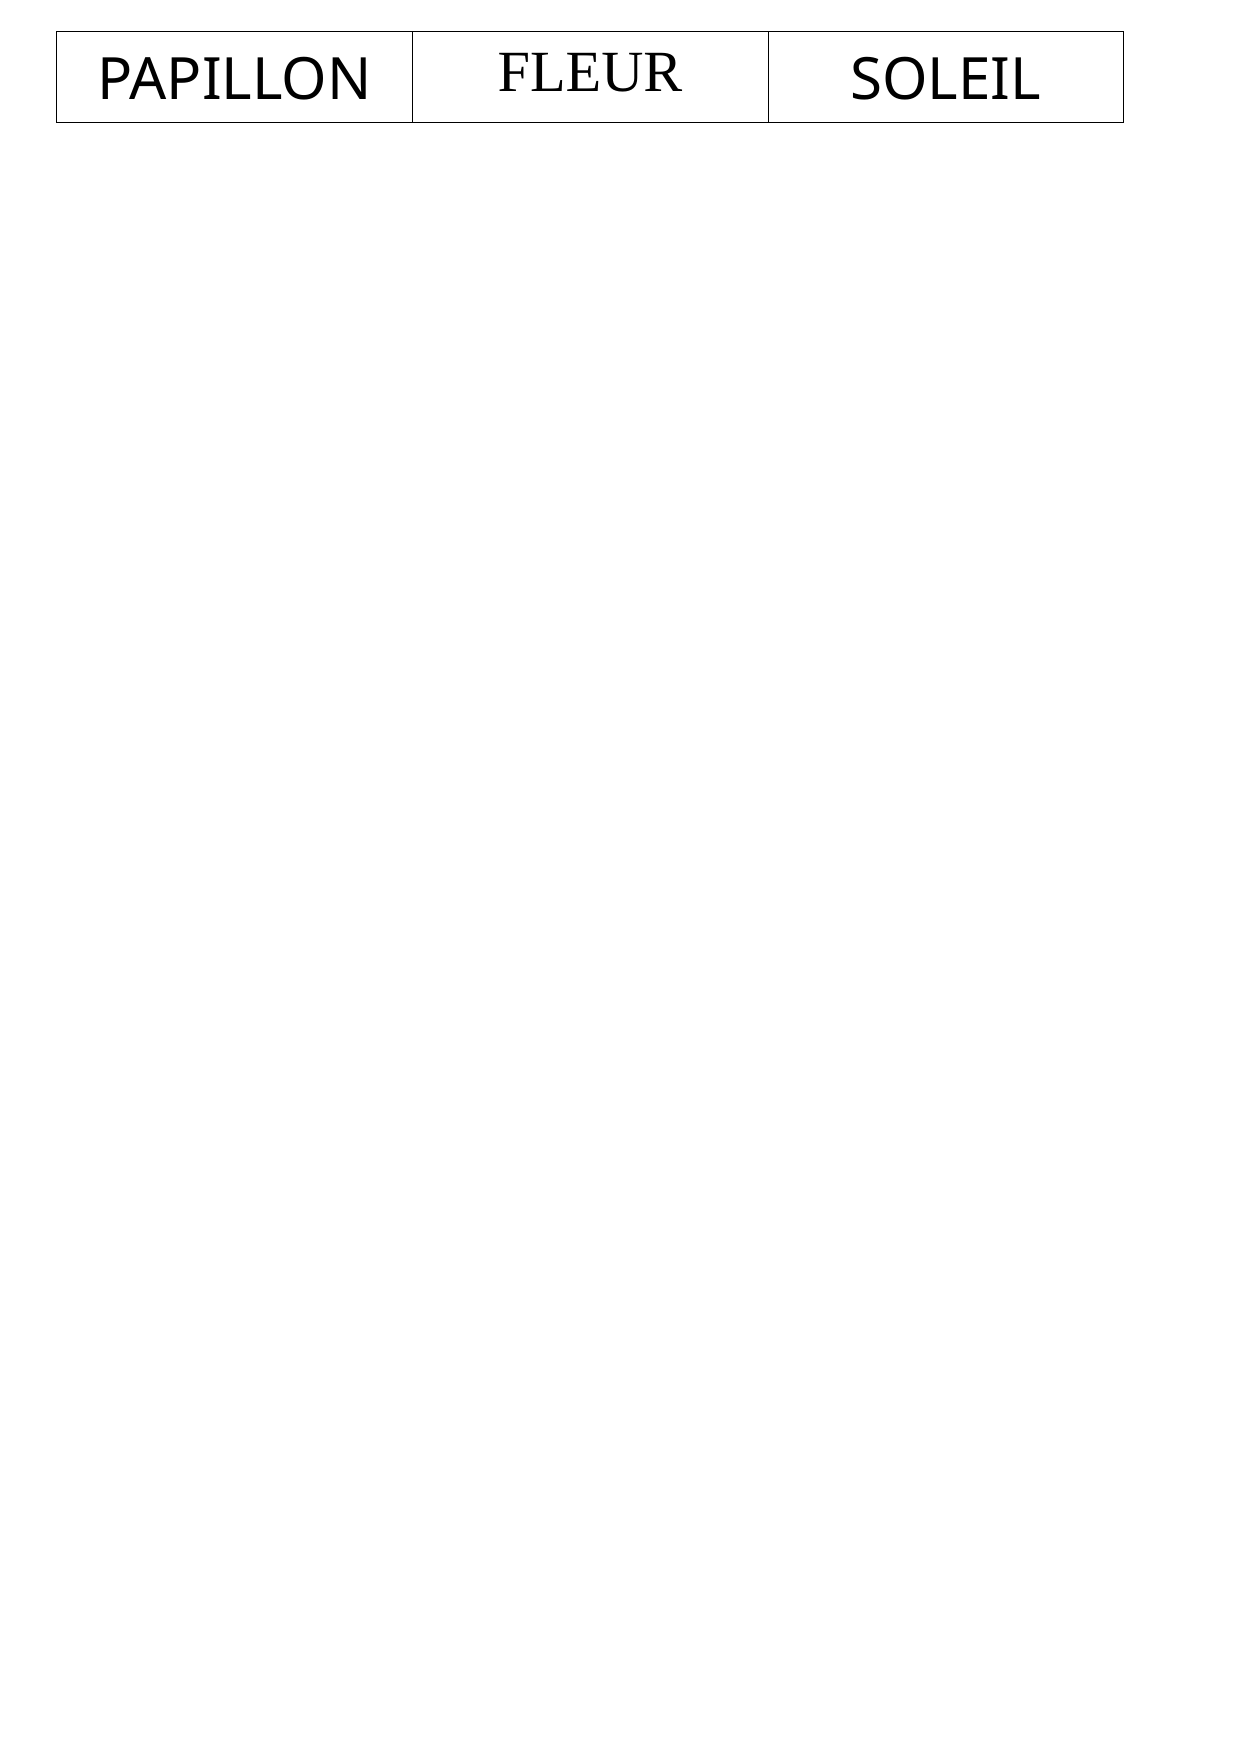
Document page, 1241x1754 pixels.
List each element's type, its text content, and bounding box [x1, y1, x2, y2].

table_cell PAPILLON [57, 32, 412, 122]
table_cell SOLEIL [769, 32, 1123, 122]
table_cell FLEUR [413, 32, 768, 122]
